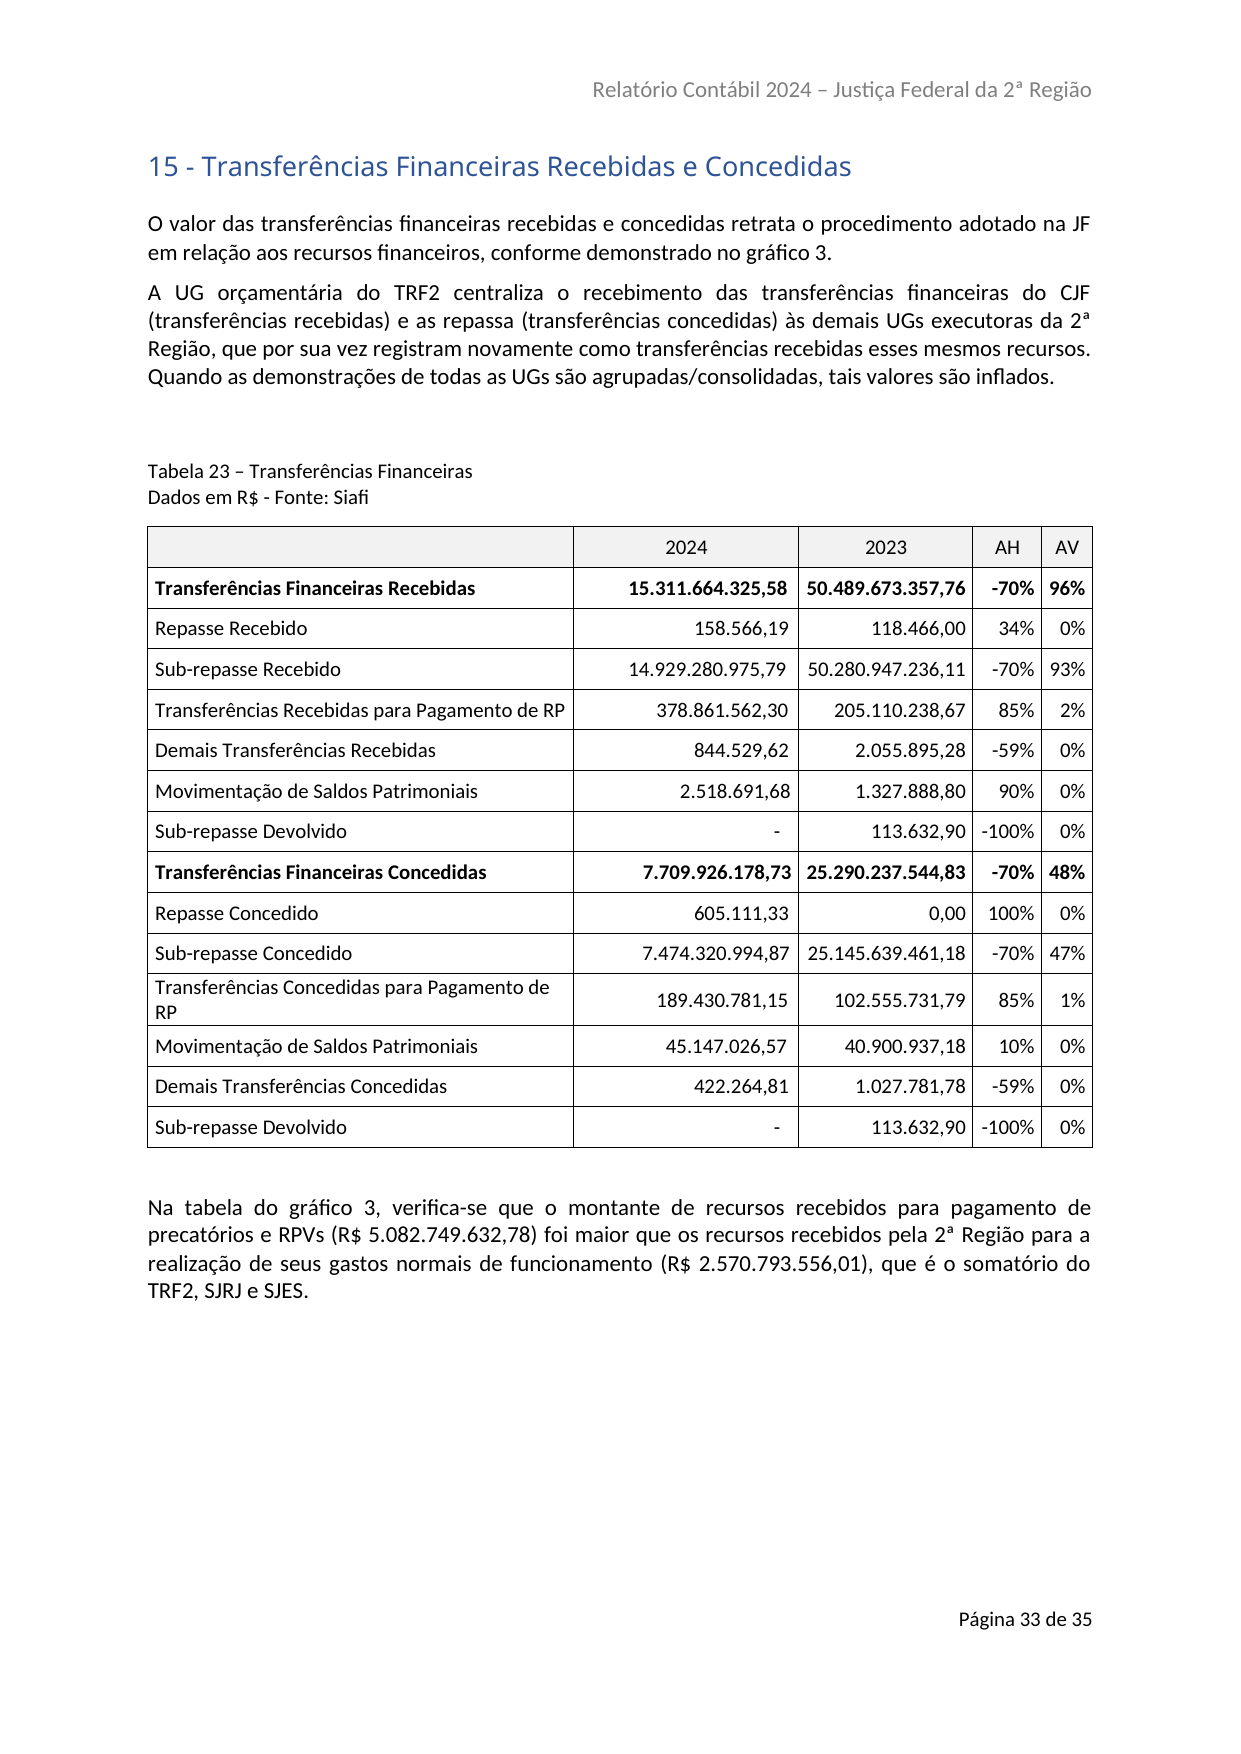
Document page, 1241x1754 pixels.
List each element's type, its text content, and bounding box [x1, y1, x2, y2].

text O valor das transferências financeiras recebidas e concedidas retrata o procedimento adotado na JF em relação aos recursos financeiros, conforme demonstrado no gráfico 3. [148, 209, 1092, 266]
table_cell 1% [1042, 974, 1092, 1025]
table_header AH [973, 527, 1041, 567]
table_cell 0,00 [799, 893, 972, 932]
table_cell 0% [1042, 771, 1092, 811]
table_cell 7.474.320.994,87 [574, 934, 798, 973]
table_cell 10% [973, 1026, 1041, 1066]
table_cell 48% [1042, 852, 1092, 892]
table_cell 14.929.280.975,79 [574, 649, 798, 689]
table_cell -70% [973, 649, 1041, 689]
table_cell Demais Transferências Concedidas [148, 1067, 573, 1106]
table_cell 113.632,90 [799, 812, 972, 851]
table_cell Sub-repasse Devolvido [148, 1107, 573, 1147]
table_cell Repasse Concedido [148, 893, 573, 932]
table_cell 7.709.926.178,73 [574, 852, 798, 892]
table_cell -70% [973, 934, 1041, 973]
table_cell Movimentação de Saldos Patrimoniais [148, 1026, 573, 1066]
table_cell 189.430.781,15 [574, 974, 798, 1025]
table_cell 1.327.888,80 [799, 771, 972, 811]
table_cell 85% [973, 974, 1041, 1025]
table_cell -59% [973, 730, 1041, 770]
table_cell Movimentação de Saldos Patrimoniais [148, 771, 573, 811]
table_cell 844.529,62 [574, 730, 798, 770]
table_cell Transferências Financeiras Concedidas [148, 852, 573, 892]
table_cell Transferências Concedidas para Pagamento de RP [148, 974, 573, 1025]
table_cell - [574, 812, 798, 851]
table_cell Transferências Recebidas para Pagamento de RP [148, 690, 573, 729]
table_cell 45.147.026,57 [574, 1026, 798, 1066]
table_cell 40.900.937,18 [799, 1026, 972, 1066]
table_cell 0% [1042, 730, 1092, 770]
table_cell 2% [1042, 690, 1092, 729]
table_cell -100% [973, 812, 1041, 851]
table_cell -70% [973, 568, 1041, 607]
table_cell -100% [973, 1107, 1041, 1147]
table_cell 93% [1042, 649, 1092, 689]
table_cell 47% [1042, 934, 1092, 973]
table_cell Sub-repasse Concedido [148, 934, 573, 973]
table_cell 50.280.947.236,11 [799, 649, 972, 689]
table_cell 102.555.731,79 [799, 974, 972, 1025]
table_cell 2.055.895,28 [799, 730, 972, 770]
table_cell 378.861.562,30 [574, 690, 798, 729]
table_cell 0% [1042, 1107, 1092, 1147]
table_cell 605.111,33 [574, 893, 798, 932]
table_cell Sub-repasse Recebido [148, 649, 573, 689]
text Dados em R$ - Fonte: Siafi [148, 484, 1092, 509]
table_cell 0% [1042, 609, 1092, 648]
table_cell 90% [973, 771, 1041, 811]
table_cell Repasse Recebido [148, 609, 573, 648]
subtitle 15 - Transferências Financeiras Recebidas e Concedidas [148, 148, 1092, 184]
table_cell 25.145.639.461,18 [799, 934, 972, 973]
table_cell 0% [1042, 812, 1092, 851]
table_cell Demais Transferências Recebidas [148, 730, 573, 770]
table_cell Sub-repasse Devolvido [148, 812, 573, 851]
table_cell 1.027.781,78 [799, 1067, 972, 1106]
table_cell 100% [973, 893, 1041, 932]
table_cell 34% [973, 609, 1041, 648]
table_cell - [574, 1107, 798, 1147]
table_cell -59% [973, 1067, 1041, 1106]
table_header 2024 [574, 527, 798, 567]
table_header 2023 [799, 527, 972, 567]
table_cell 25.290.237.544,83 [799, 852, 972, 892]
table_cell 205.110.238,67 [799, 690, 972, 729]
table_cell 50.489.673.357,76 [799, 568, 972, 607]
table_cell 118.466,00 [799, 609, 972, 648]
text A UG orçamentária do TRF2 centraliza o recebimento das transferências financeiras do CJF (transferências recebidas) e as repassa (transferências concedidas) às demais UGs executoras da 2ª Região, que por sua vez registram novamente como transferências recebidas esses mesmos recursos. Quando as demonstrações de todas as UGs são agrupadas/consolidadas, tais valores são inflados. [148, 278, 1092, 390]
table_cell -70% [973, 852, 1041, 892]
table_cell 422.264,81 [574, 1067, 798, 1106]
table_cell 96% [1042, 568, 1092, 607]
table_cell Transferências Financeiras Recebidas [148, 568, 573, 607]
table_cell 0% [1042, 1026, 1092, 1066]
table_cell 0% [1042, 1067, 1092, 1106]
text Na tabela do gráfico 3, verifica-se que o montante de recursos recebidos para pagamento de precatórios e RPVs (R$ 5.082.749.632,78) foi maior que os recursos recebidos pela 2ª Região para a realização de seus gastos normais de funcionamento (R$ 2.570.793.556,01), que é o somatório do TRF2, SJRJ e SJES. [148, 1193, 1092, 1305]
table_cell 158.566,19 [574, 609, 798, 648]
table_cell 15.311.664.325,58 [574, 568, 798, 607]
table_cell 113.632,90 [799, 1107, 972, 1147]
table_cell 0% [1042, 893, 1092, 932]
table_header AV [1042, 527, 1092, 567]
text Tabela 23 – Transferências Financeiras [148, 459, 1092, 484]
table_header [148, 527, 573, 567]
table_cell 85% [973, 690, 1041, 729]
table_cell 2.518.691,68 [574, 771, 798, 811]
